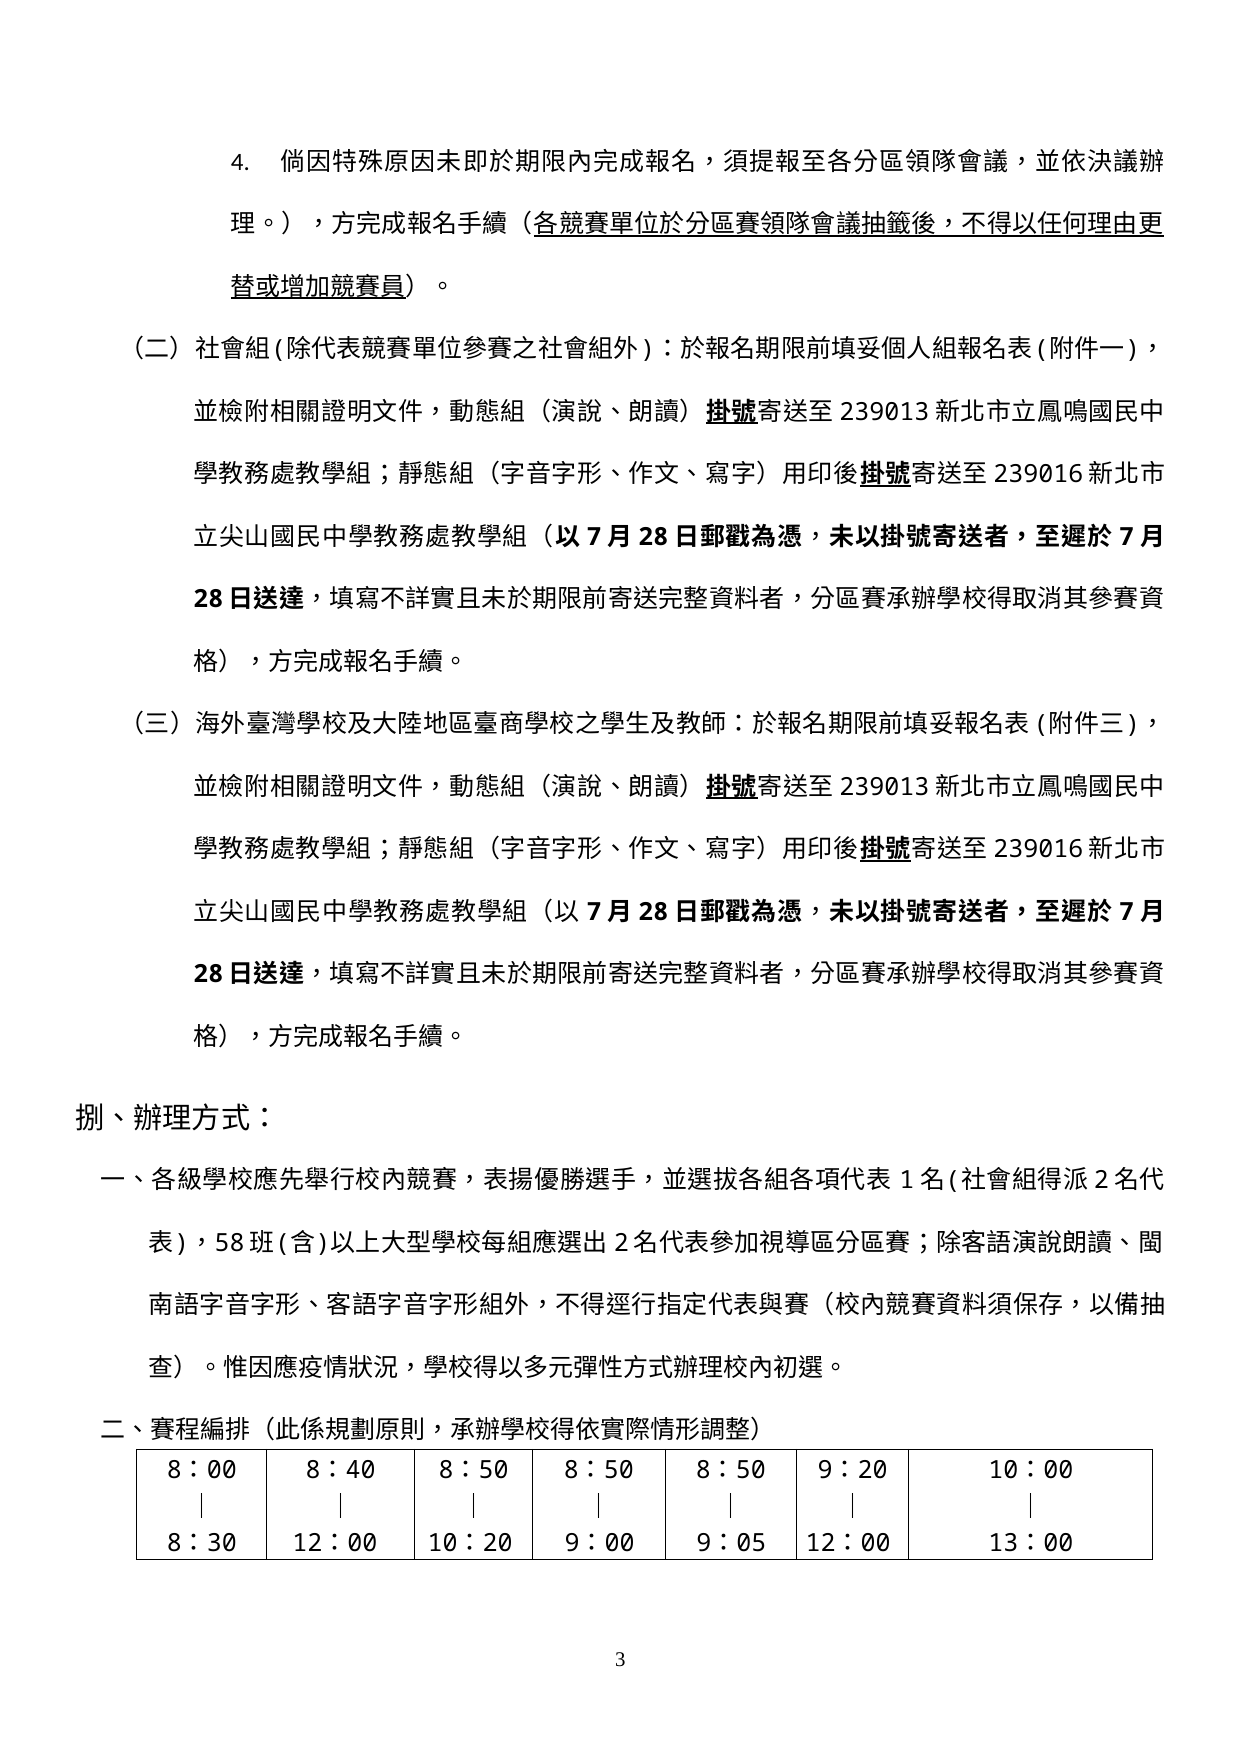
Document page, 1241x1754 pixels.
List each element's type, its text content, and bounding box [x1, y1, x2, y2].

table_header 9：20 ｜ 12：00 [797, 1450, 908, 1559]
table_header 8：50 ｜ 9：05 [666, 1450, 796, 1559]
text 二、賽程編排（此係規劃原則，承辦學校得依實際情形調整） [75, 1386, 1165, 1449]
table_header 8：00 ｜ 8：30 [137, 1450, 266, 1559]
text （二）社會組(除代表競賽單位參賽之社會組外)：於報名期限前填妥個人組報名表(附件一)，並檢附相關證明文件，動態組（演說、朗讀）掛號寄送至239013新北市立鳳鳴國民中學教務處教學組；靜態組（字音字形、作文、寫字）用印後掛號寄送至239016新北市立尖山國民中學教務處教學組（以7月28日郵戳為憑，未以掛號寄送者，至遲於7月28日送達，填寫不詳實且未於期限前寄送完整資料者，分區賽承辦學校得取消其參賽資格），方完成報名手續。 [119, 305, 1165, 680]
table_header 8：50 ｜ 9：00 [533, 1450, 665, 1559]
table_header 8：50 ｜ 10：20 [415, 1450, 532, 1559]
text 一、各級學校應先舉行校內競賽，表揚優勝選手，並選拔各組各項代表1名(社會組得派2名代表)，58班(含)以上大型學校每組應選出2名代表參加視導區分區賽；除客語演說朗讀、閩南語字音字形、客語字音字形組外，不得逕行指定代表與賽（校內競賽資料須保存，以備抽查）。惟因應疫情狀況，學校得以多元彈性方式辦理校內初選。 [75, 1136, 1165, 1386]
text （三）海外臺灣學校及大陸地區臺商學校之學生及教師：於報名期限前填妥報名表(附件三)，並檢附相關證明文件，動態組（演說、朗讀）掛號寄送至239013新北市立鳳鳴國民中學教務處教學組；靜態組（字音字形、作文、寫字）用印後掛號寄送至239016新北市立尖山國民中學教務處教學組（以7月28日郵戳為憑，未以掛號寄送者，至遲於7月28日送達，填寫不詳實且未於期限前寄送完整資料者，分區賽承辦學校得取消其參賽資格），方完成報名手續。 [119, 680, 1165, 1055]
table_header 8：40 ｜ 12：00 [267, 1450, 414, 1559]
list 倘因特殊原因未即於期限內完成報名，須提報至各分區領隊會議，並依決議辦理。），方完成報名手續（各競賽單位於分區賽領隊會議抽籤後，不得以任何理由更替或增加競賽員）。 [231, 118, 1165, 305]
text 捌、辦理方式： [75, 1074, 1165, 1136]
table_header 10：00 ｜ 13：00 [909, 1450, 1152, 1559]
